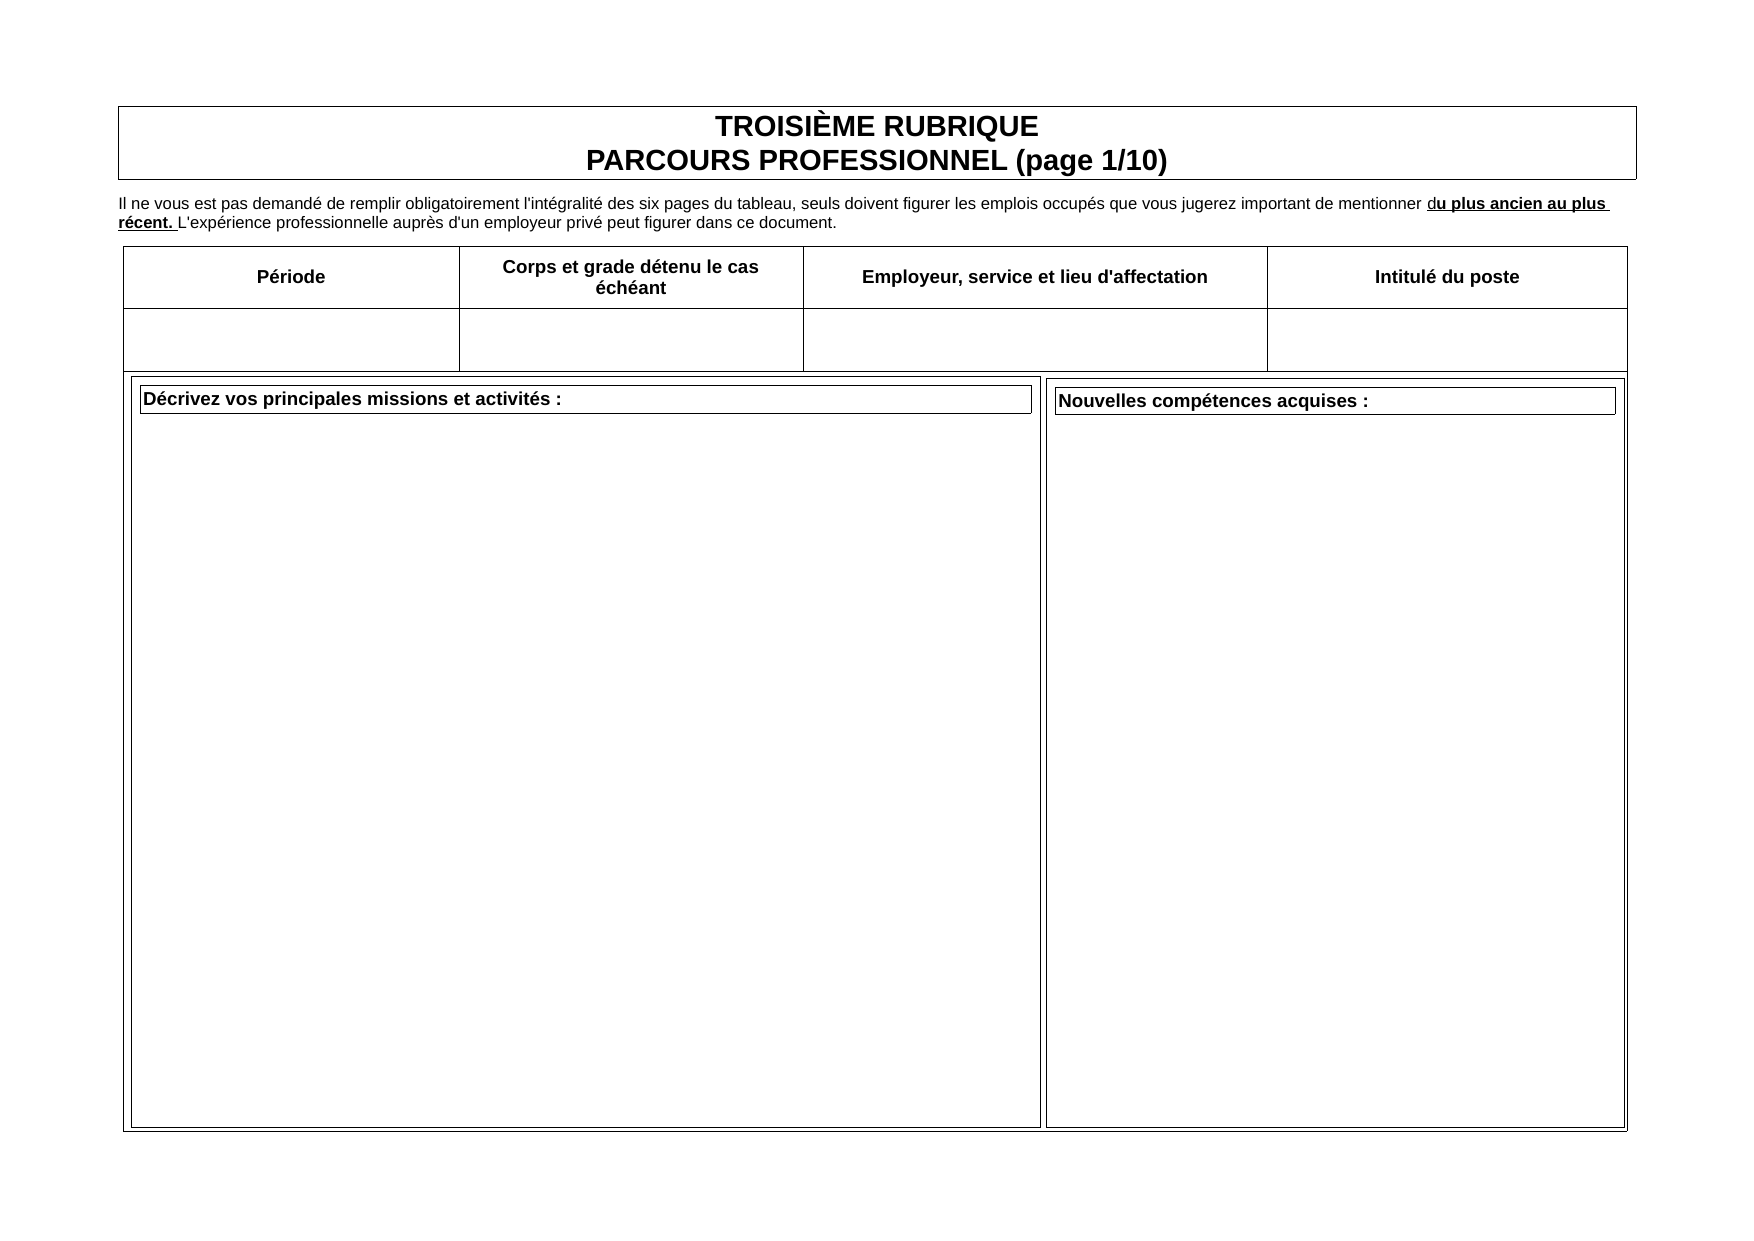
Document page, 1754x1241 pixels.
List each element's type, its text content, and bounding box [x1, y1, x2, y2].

table_header Période [124, 247, 459, 307]
text Décrivez vos principales missions et activités : [141, 386, 1031, 413]
text Il ne vous est pas demandé de remplir obligatoirement l'intégralité des six pages du tableau, seuls doivent figurer les emplois occupés que vous jugerez important de mentionner du plus ancien au plus récent. L'expérience professionnelle auprès d'un employeur privé peut figurer dans ce document. [118, 194, 1636, 232]
table_cell [460, 309, 803, 371]
table_header Employeur, service et lieu d'affectation [804, 247, 1267, 307]
table_cell [124, 372, 1627, 1118]
table_cell [1047, 379, 1624, 1127]
table_header Intitulé du poste [1268, 247, 1627, 307]
table_cell [124, 309, 459, 371]
table_cell [1268, 309, 1627, 371]
table_header Corps et grade détenu le cas échéant [460, 247, 803, 307]
table_cell [124, 1119, 1627, 1131]
text TROISIÈME RUBRIQUE [119, 107, 1636, 140]
text PARCOURS PROFESSIONNEL (page 1/10) [119, 140, 1636, 179]
table_cell [804, 309, 1267, 371]
